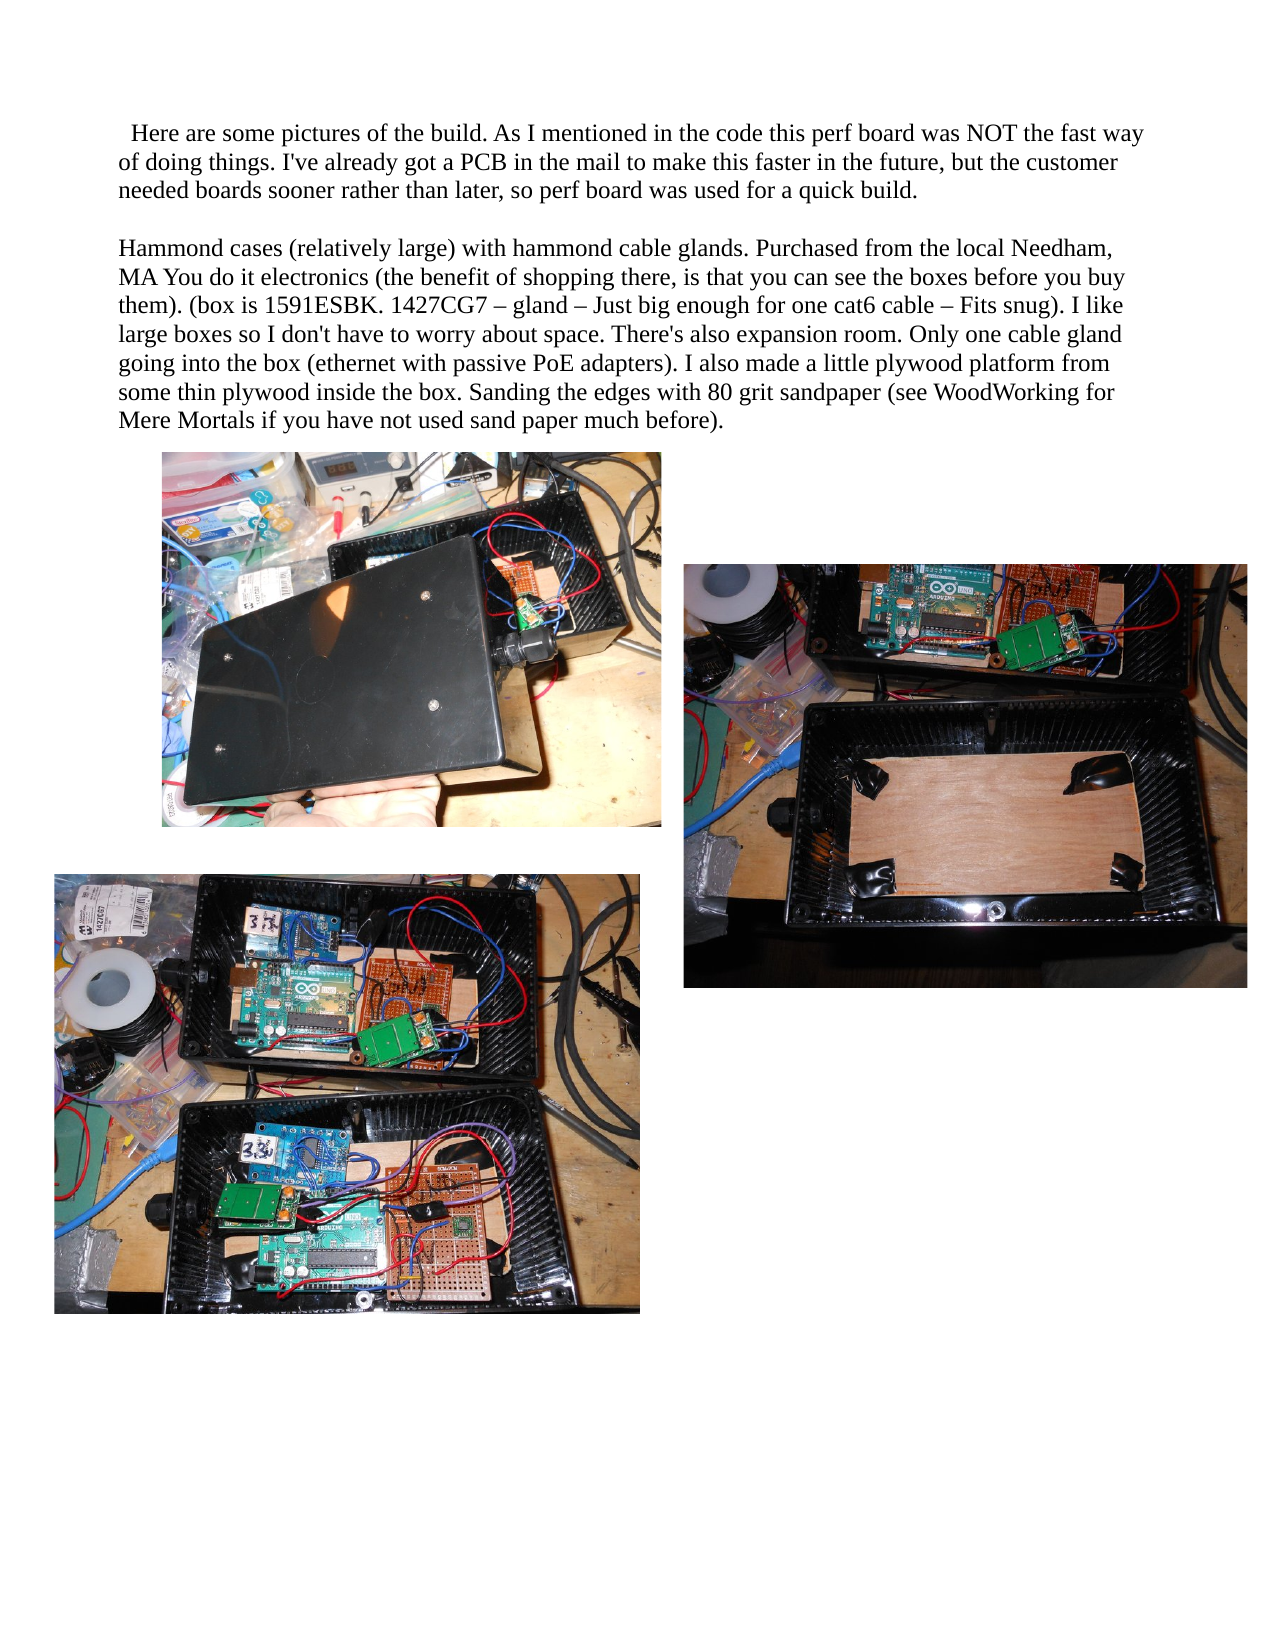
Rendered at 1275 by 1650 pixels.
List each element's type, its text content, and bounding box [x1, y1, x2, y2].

text Here are some pictures of the build. As I mentioned in the code this perf board was NOT the fast way of doing things. I've already got a PCB in the mail to make this faster in the future, but the customer needed boards sooner rather than later, so perf board was used for a quick build. [118, 118, 1157, 204]
text Hammond cases (relatively large) with hammond cable glands. Purchased from the local Needham, MA You do it electronics (the benefit of shopping there, is that you can see the boxes before you buy them). (box is 1591ESBK. 1427CG7 – gland – Just big enough for one cat6 cable – Fits snug). I like large boxes so I don't have to worry about space. There's also expansion room. Only one cable gland going into the box (ethernet with passive PoE adapters). I also made a little plywood platform from some thin plywood inside the box. Sanding the edges with 80 grit sandpaper (see WoodWorking for Mere Mortals if you have not used sand paper much before). [118, 233, 1157, 434]
picture [161, 452, 662, 827]
picture [683, 564, 1248, 988]
picture [54, 874, 640, 1314]
